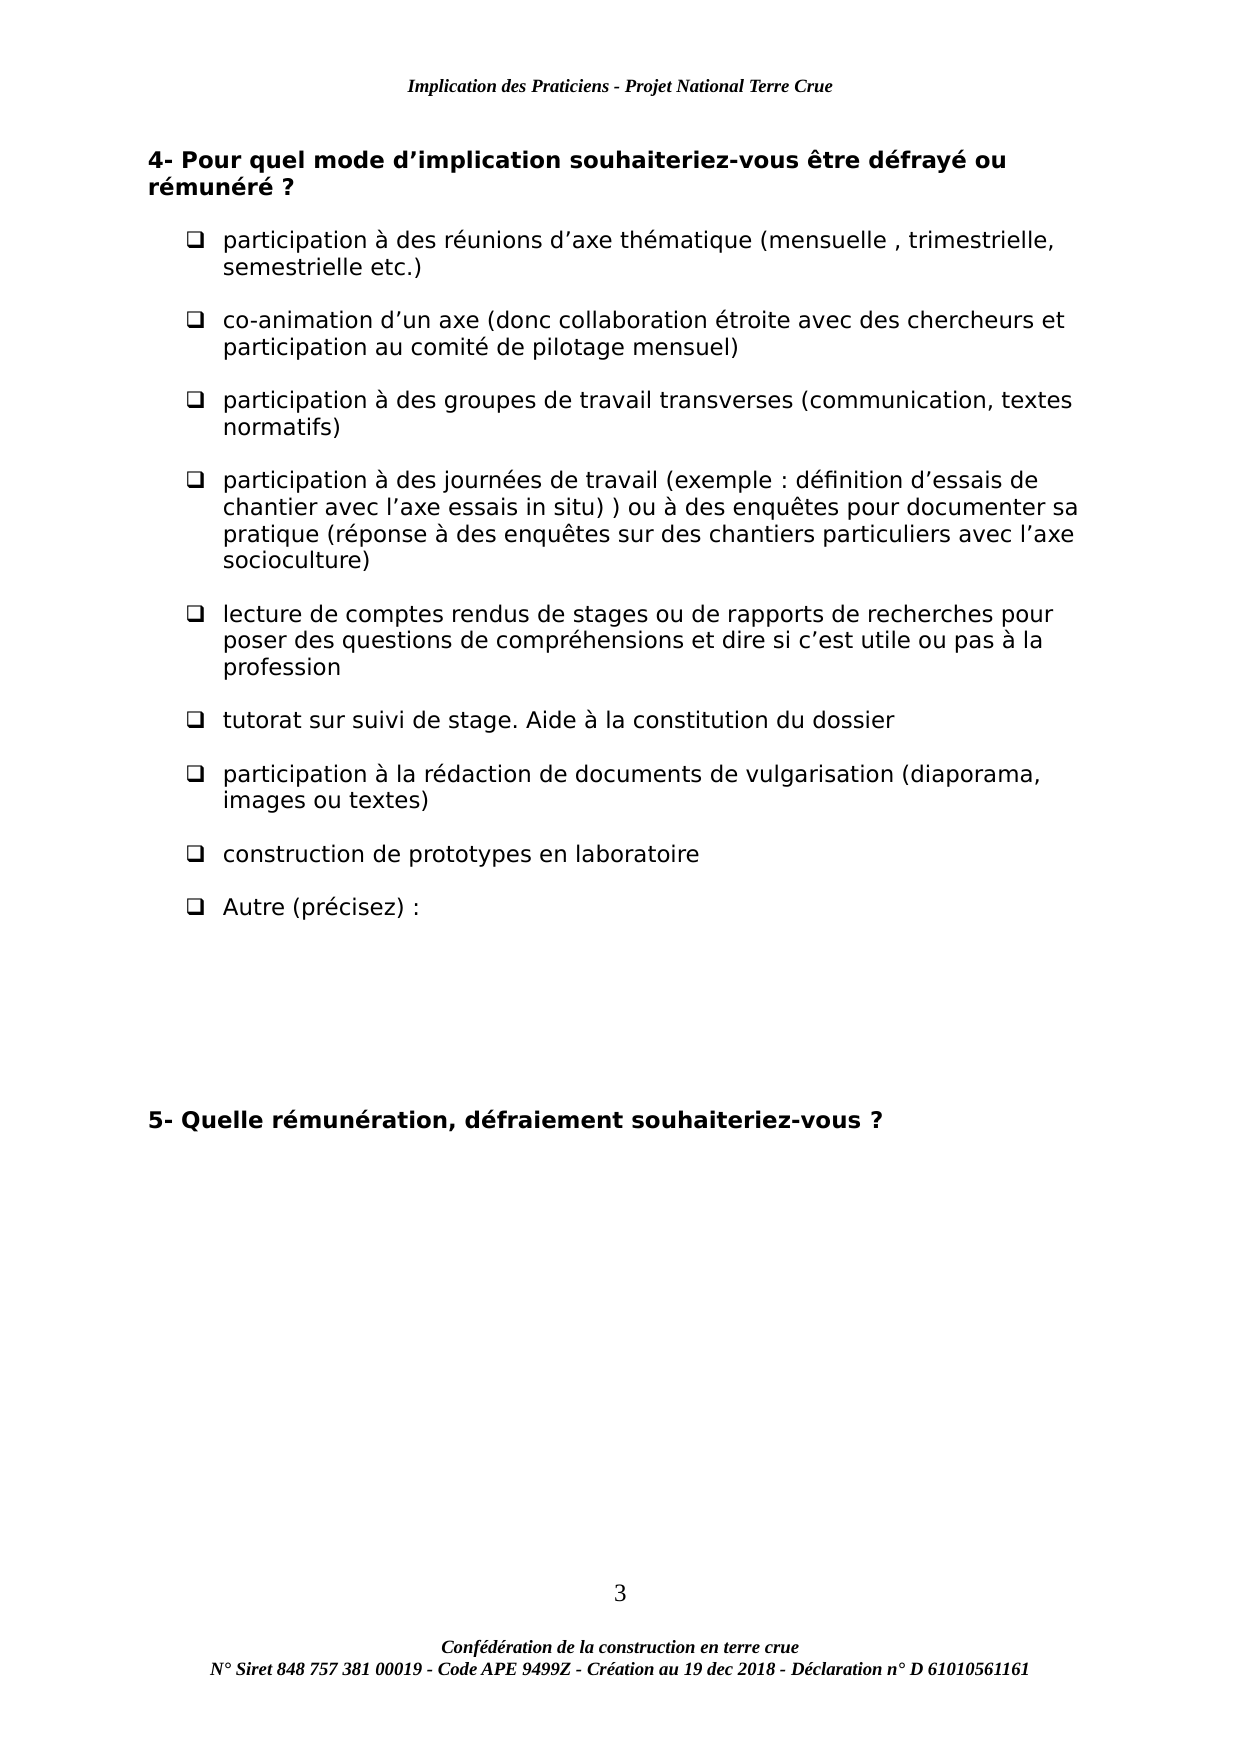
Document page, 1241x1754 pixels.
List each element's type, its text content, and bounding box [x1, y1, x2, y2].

text 5- Quelle rémunération, défraiement souhaiteriez-vous ? [148, 1108, 1092, 1134]
list lecture de comptes rendus de stages ou de rapports de recherches pour poser des questions de compréhensions et dire si c’est utile ou pas à la profession [185, 601, 1092, 681]
list construction de prototypes en laboratoire [185, 841, 1092, 868]
list participation à des groupes de travail transverses (communication, textes normatifs) [185, 388, 1092, 441]
list Autre (précisez) : [185, 894, 1092, 921]
list participation à des journées de travail (exemple : définition d’essais de chantier avec l’axe essais in situ) ) ou à des enquêtes pour documenter sa pratique (réponse à des enquêtes sur des chantiers particuliers avec l’axe socioculture) [185, 468, 1092, 574]
list tutorat sur suivi de stage. Aide à la constitution du dossier [185, 708, 1092, 734]
text 4- Pour quel mode d’implication souhaiteriez-vous être défrayé ou rémunéré ? [148, 148, 1092, 201]
list participation à la rédaction de documents de vulgarisation (diaporama, images ou textes) [185, 761, 1092, 814]
list co-animation d’un axe (donc collaboration étroite avec des chercheurs et participation au comité de pilotage mensuel) [185, 308, 1092, 361]
list participation à des réunions d’axe thématique (mensuelle , trimestrielle, semestrielle etc.) [185, 228, 1092, 281]
